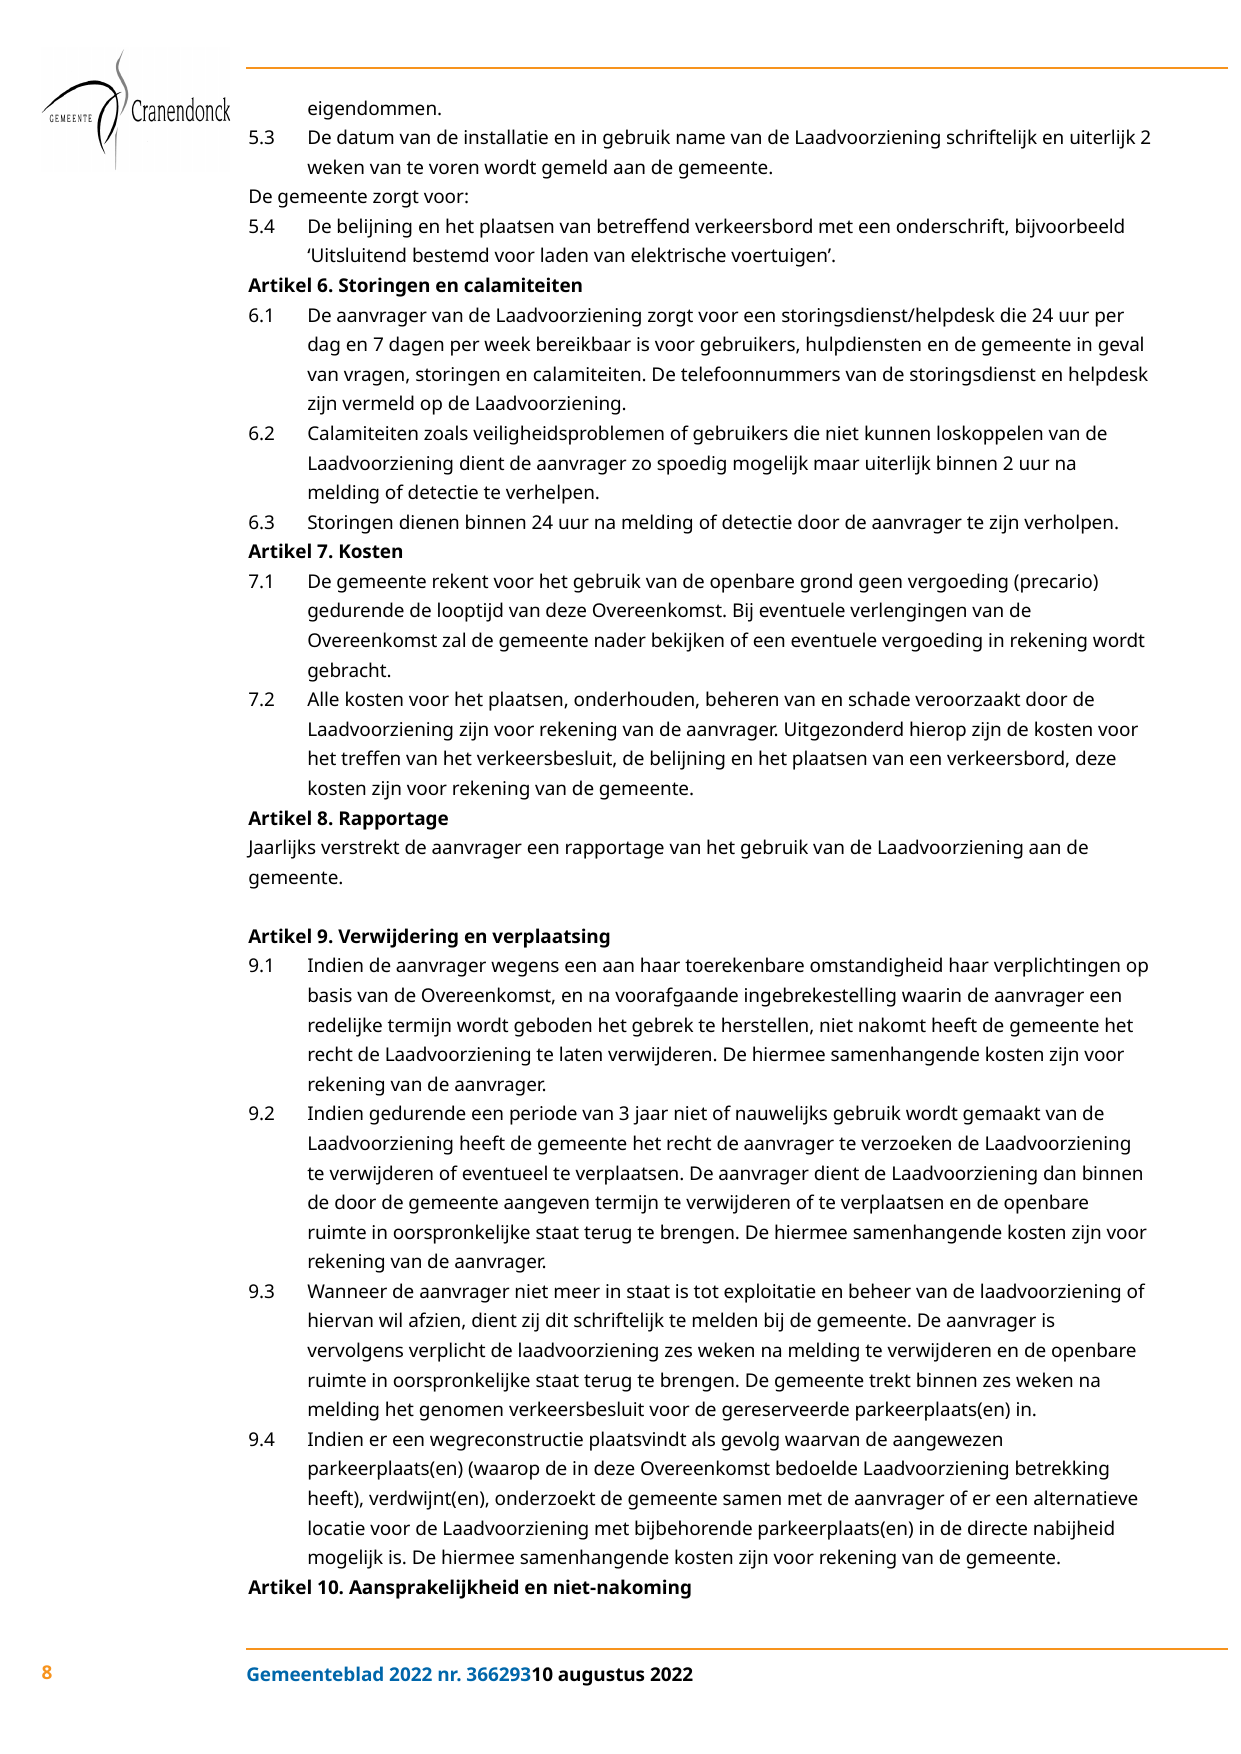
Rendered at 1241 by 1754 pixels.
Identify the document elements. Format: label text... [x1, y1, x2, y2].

list De datum van de installatie en in gebruik name van de Laadvoorziening schriftelijk en uiterlijk 2 weken van te voren wordt gemeld aan de gemeente. [248, 124, 1152, 180]
list Calamiteiten zoals veiligheidsproblemen of gebruikers die niet kunnen loskoppelen van de Laadvoorziening dient de aanvrager zo spoedig mogelijk maar uiterlijk binnen 2 uur na melding of detectie te verhelpen. [248, 420, 1152, 505]
text De gemeente zorgt voor: [248, 183, 1152, 209]
list Indien de aanvrager wegens een aan haar toerekenbare omstandigheid haar verplichtingen op basis van de Overeenkomst, en na voorafgaande ingebrekestelling waarin de aanvrager een redelijke termijn wordt geboden het gebrek te herstellen, niet nakomt heeft de gemeente het recht de Laadvoorziening te laten verwijderen. De hiermee samenhangende kosten zijn voor rekening van de aanvrager. [248, 953, 1152, 1097]
list De belijning en het plaatsen van betreffend verkeersbord met een onderschrift, bijvoorbeeld ‘Uitsluitend bestemd voor laden van elektrische voertuigen’. [248, 213, 1152, 268]
text Jaarlijks verstrekt de aanvrager een rapportage van het gebruik van de Laadvoorziening aan de gemeente. [248, 834, 1152, 890]
list Indien er een wegreconstructie plaatsvindt als gevolg waarvan de aangewezen parkeerplaats(en) (waarop de in deze Overeenkomst bedoelde Laadvoorziening betrekking heeft), verdwijnt(en), onderzoekt de gemeente samen met de aanvrager of er een alternatieve locatie voor de Laadvoorziening met bijbehorende parkeerplaats(en) in de directe nabijheid mogelijk is. De hiermee samenhangende kosten zijn voor rekening van de gemeente. [248, 1426, 1152, 1570]
list eigendommen. [248, 95, 1152, 121]
list Storingen dienen binnen 24 uur na melding of detectie door de aanvrager te zijn verholpen. [248, 509, 1152, 535]
list Alle kosten voor het plaatsen, onderhouden, beheren van en schade veroorzaakt door de Laadvoorziening zijn voor rekening van de aanvrager. Uitgezonderd hierop zijn de kosten voor het treffen van het verkeersbesluit, de belijning en het plaatsen van een verkeersbord, deze kosten zijn voor rekening van de gemeente. [248, 686, 1152, 801]
text Artikel 9. Verwijdering en verplaatsing [248, 923, 1152, 949]
picture [41, 47, 231, 172]
list Indien gedurende een periode van 3 jaar niet of nauwelijks gebruik wordt gemaakt van de Laadvoorziening heeft de gemeente het recht de aanvrager te verzoeken de Laadvoorziening te verwijderen of eventueel te verplaatsen. De aanvrager dient de Laadvoorziening dan binnen de door de gemeente aangeven termijn te verwijderen of te verplaatsen en de openbare ruimte in oorspronkelijke staat terug te brengen. De hiermee samenhangende kosten zijn voor rekening van de aanvrager. [248, 1101, 1152, 1274]
list Wanneer de aanvrager niet meer in staat is tot exploitatie en beheer van de laadvoorziening of hiervan wil afzien, dient zij dit schriftelijk te melden bij de gemeente. De aanvrager is vervolgens verplicht de laadvoorziening zes weken na melding te verwijderen en de openbare ruimte in oorspronkelijke staat terug te brengen. De gemeente trekt binnen zes weken na melding het genomen verkeersbesluit voor de gereserveerde parkeerplaats(en) in. [248, 1278, 1152, 1422]
text Artikel 8. Rapportage [248, 805, 1152, 831]
text Artikel 10. Aansprakelijkheid en niet-nakoming [248, 1574, 1152, 1600]
text Artikel 6. Storingen en calamiteiten [248, 272, 1152, 298]
list De gemeente rekent voor het gebruik van de openbare grond geen vergoeding (precario) gedurende de looptijd van deze Overeenkomst. Bij eventuele verlengingen van de Overeenkomst zal de gemeente nader bekijken of een eventuele vergoeding in rekening wordt gebracht. [248, 568, 1152, 683]
text Artikel 7. Kosten [248, 538, 1152, 564]
list De aanvrager van de Laadvoorziening zorgt voor een storingsdienst/helpdesk die 24 uur per dag en 7 dagen per week bereikbaar is voor gebruikers, hulpdiensten en de gemeente in geval van vragen, storingen en calamiteiten. De telefoonnummers van de storingsdienst en helpdesk zijn vermeld op de Laadvoorziening. [248, 302, 1152, 416]
